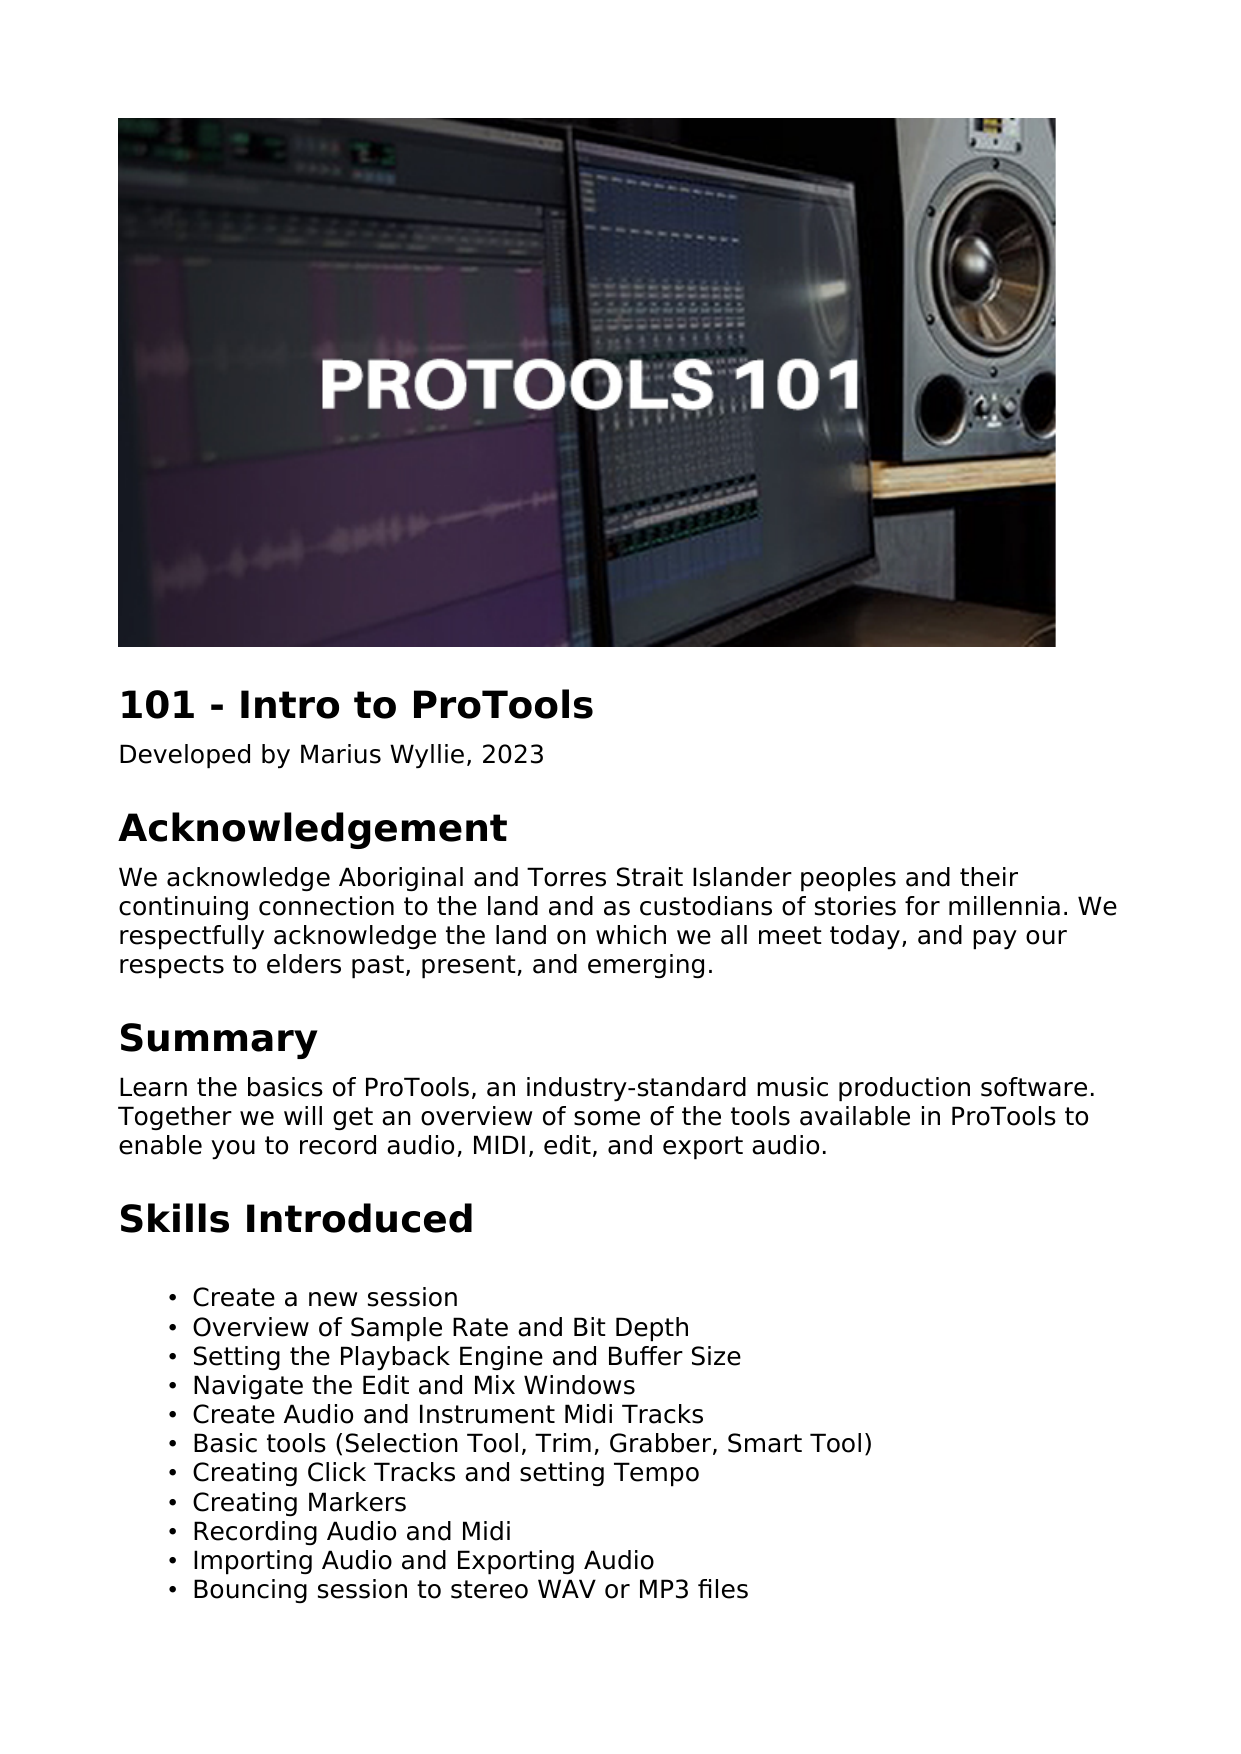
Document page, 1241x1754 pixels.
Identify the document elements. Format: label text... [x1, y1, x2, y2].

list Setting the Playback Engine and Buffer Size [177, 1342, 1122, 1371]
list Create a new session [177, 1284, 1122, 1313]
text Developed by Marius Wyllie, 2023 [118, 740, 1122, 769]
picture [118, 118, 1056, 647]
list Creating Click Tracks and setting Tempo [177, 1459, 1122, 1488]
list Bouncing session to stereo WAV or MP3 files [177, 1575, 1122, 1604]
list Navigate the Edit and Mix Windows [177, 1371, 1122, 1400]
list Creating Markers [177, 1488, 1122, 1517]
subtitle 101 - Intro to ProTools [118, 684, 1122, 727]
subtitle Summary [118, 1017, 1122, 1061]
text Learn the basics of ProTools, an industry-standard music production software. Together we will get an overview of some of the tools available in ProTools to enable you to record audio, MIDI, edit, and export audio. [118, 1073, 1122, 1161]
list Create Audio and Instrument Midi Tracks [177, 1400, 1122, 1429]
list Importing Audio and Exporting Audio [177, 1546, 1122, 1575]
list Basic tools (Selection Tool, Trim, Grabber, Smart Tool) [177, 1429, 1122, 1459]
subtitle Acknowledgement [118, 807, 1122, 850]
subtitle Skills Introduced [118, 1198, 1122, 1242]
text We acknowledge Aboriginal and Torres Strait Islander peoples and their continuing connection to the land and as custodians of stories for millennia. We respectfully acknowledge the land on which we all meet today, and pay our respects to elders past, present, and emerging. [118, 863, 1122, 979]
list Overview of Sample Rate and Bit Depth [177, 1313, 1122, 1342]
list Recording Audio and Midi [177, 1517, 1122, 1546]
